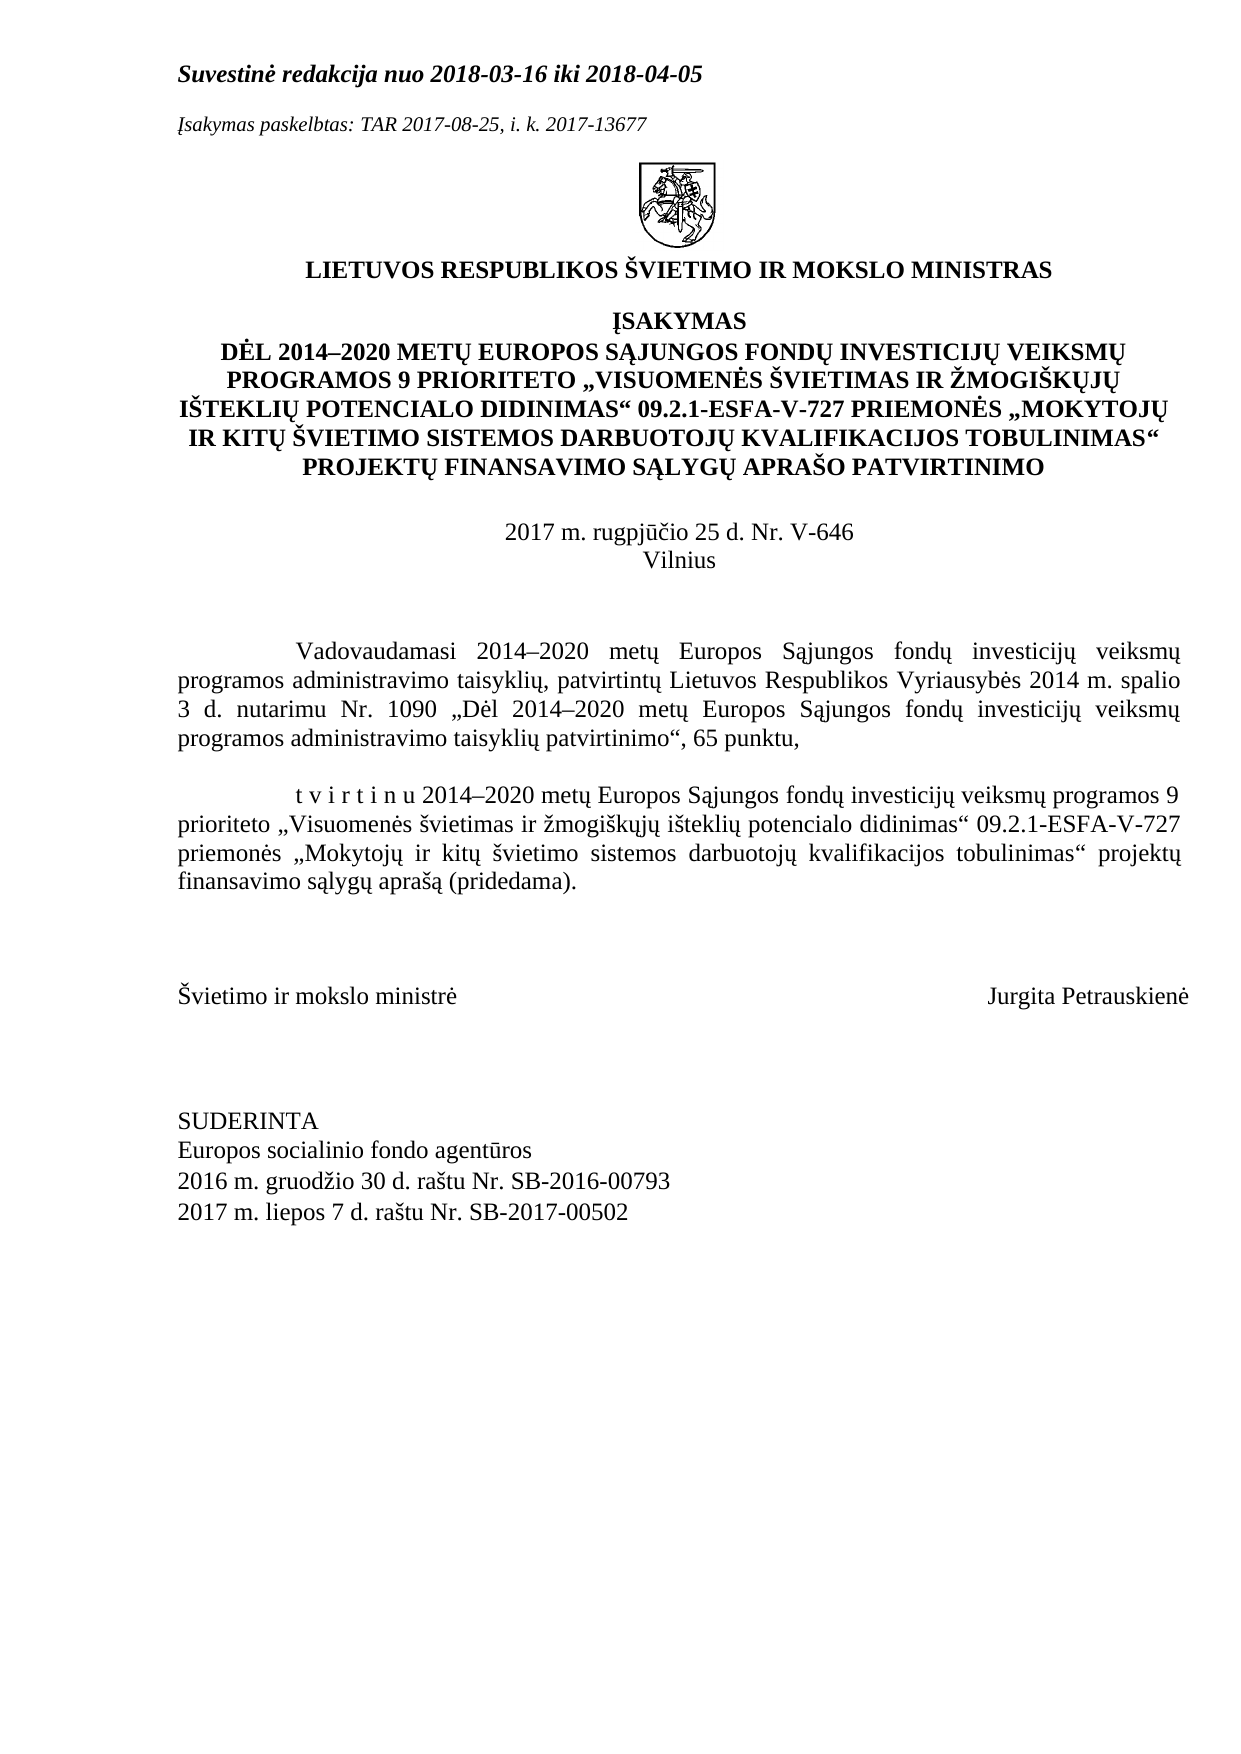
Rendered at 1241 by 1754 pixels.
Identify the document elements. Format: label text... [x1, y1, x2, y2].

text ĮSAKYMAS [177, 306, 1181, 334]
text Vadovaudamasi 2014–2020 metų Europos Sąjungos fondų investicijų veiksmų programos administravimo taisyklių, patvirtintų Lietuvos Respublikos Vyriausybės 2014 m. spalio 3 d. nutarimu Nr. 1090 „Dėl 2014–2020 metų Europos Sąjungos fondų investicijų veiksmų programos administravimo taisyklių patvirtinimo“, 65 punktu, [177, 636, 1181, 751]
text Vilnius [177, 545, 1181, 574]
text 2017 m. liepos 7 d. raštu Nr. SB-2017-00502 [177, 1197, 1181, 1226]
text 2016 m. gruodžio 30 d. raštu Nr. SB-2016-00793 [177, 1166, 1181, 1194]
text t v i r t i n u 2014–2020 metų Europos Sąjungos fondų investicijų veiksmų programos 9 prioriteto „Visuomenės švietimas ir žmogiškųjų išteklių potencialo didinimas“ 09.2.1-ESFA-V-727 priemonės „Mokytojų ir kitų švietimo sistemos darbuotojų kvalifikacijos tobulinimas“ projektų finansavimo sąlygų aprašą (pridedama). [177, 780, 1181, 895]
text Europos socialinio fondo agentūros [177, 1135, 1181, 1163]
text SUDERINTA [177, 1106, 1181, 1135]
text Suvestinė redakcija nuo 2018-03-16 iki 2018-04-05 [177, 59, 1181, 88]
text DĖL 2014–2020 METŲ EUROPOS SĄJUNGOS FONDŲ INVESTICIJŲ VEIKSMŲ PROGRAMOS 9 PRIORITETO „VISUOMENĖS ŠVIETIMAS IR ŽMOGIŠKŲJŲ IŠTEKLIŲ POTENCIALO DIDINIMAS“ 09.2.1-ESFA-V-727 PRIEMONĖS „MOKYTOJŲ IR KITŲ ŠVIETIMO SISTEMOS DARBUOTOJŲ KVALIFIKACIJOS TOBULINIMAS“ PROJEKTŲ FINANSAVIMO SĄLYGŲ APRAŠO PATVIRTINIMO [166, 337, 1181, 481]
text Švietimo ir mokslo ministrė Jurgita Petrauskienė [177, 981, 1192, 1010]
text Įsakymas paskelbtas: TAR 2017-08-25, i. k. 2017-13677 [177, 112, 1181, 136]
text LIETUVOS RESPUBLIKOS ŠVIETIMO IR MOKSLO MINISTRAS [177, 255, 1181, 284]
text 2017 m. rugpjūčio 25 d. Nr. V-646 [177, 517, 1181, 545]
